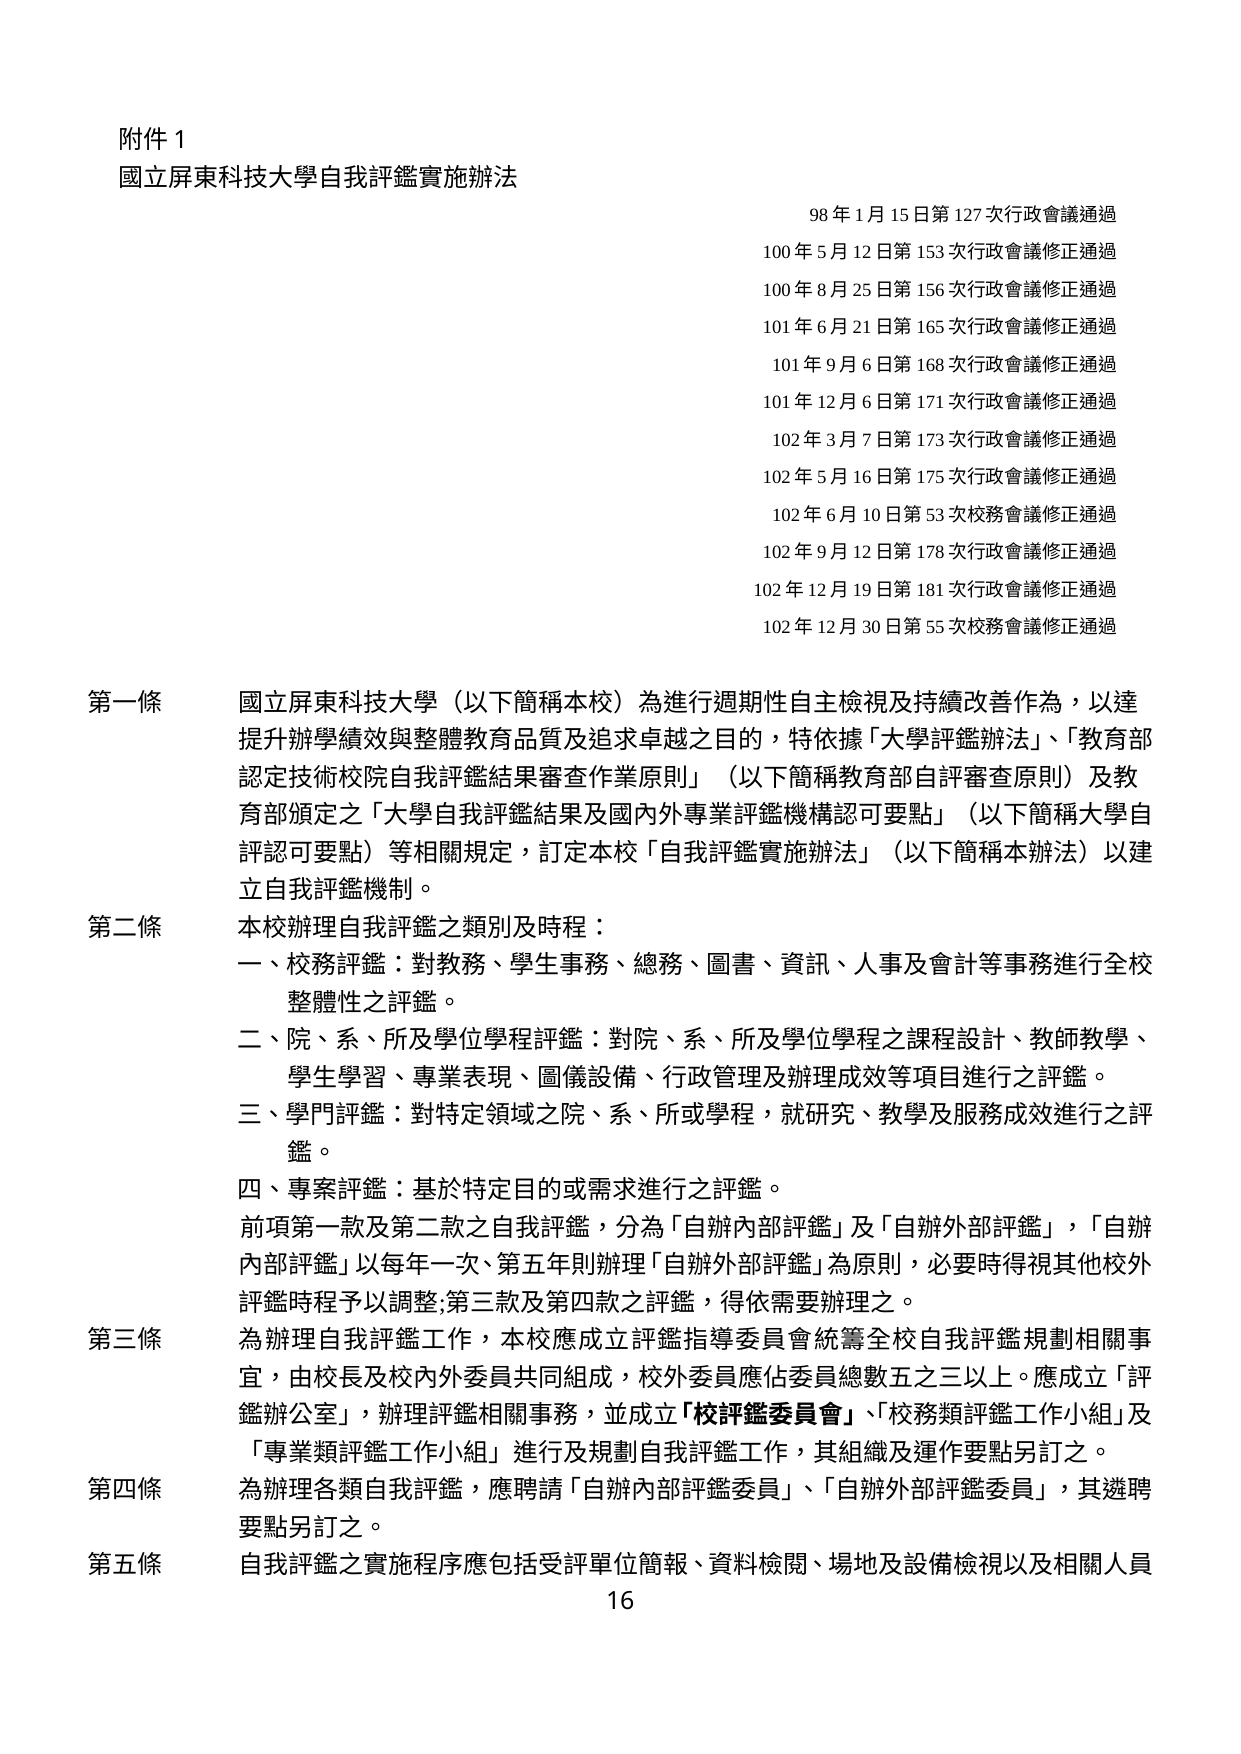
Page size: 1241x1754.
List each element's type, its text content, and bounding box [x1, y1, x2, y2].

table_cell 自我評鑑之實施程序應包括受評單位簡報、資料檢閱、場地及設備檢視以及相關人員 [226, 1544, 1164, 1582]
table_cell 第五條 [76, 1544, 226, 1582]
table_cell 第二條 [76, 907, 226, 1319]
table_header 98年1月15日第127次行政會議通過 100年5月12日第153次行政會議修正通過 100年8月25日第156次行政會議修正通過 101年6月21日第165次行政會議修正通過 101年9月6日第168次行政會議修正通過 101年12月6日第171次行政會議修正通過 102年3月7日第173次行政會議修正通過 102年5月16日第175次行政會議修正通過 102年6月10日第53次校務會議修正通過 102年9月12日第178次行政會議修正通過 102年12月19日第181次行政會議修正通過 102年12月30日第55次校務會議修正通過 [738, 194, 1128, 644]
text 國立屏東科技大學自我評鑑實施辦法 [118, 157, 1122, 194]
table_cell 為辦理各類自我評鑑，應聘請「自辦內部評鑑委員」、「自辦外部評鑑委員」，其遴聘要點另訂之。 [226, 1469, 1164, 1544]
table_cell 本校辦理自我評鑑之類別及時程： 一、校務評鑑：對教務、學生事務、總務、圖書、資訊、人事及會計等事務進行全校 整體性之評鑑。 二、院、系、所及學位學程評鑑：對院、系、所及學位學程之課程設計、教師教學、 學生學習、專業表現、圖儀設備、行政管理及辦理成效等項目進行之評鑑。 三、學門評鑑：對特定領域之院、系、所或學程，就研究、教學及服務成效進行之評 鑑。 四、專案評鑑：基於特定目的或需求進行之評鑑。 前項第一款及第二款之自我評鑑，分為「自辦內部評鑑」及「自辦外部評鑑」，「自辦內部評鑑」以每年一次、第五年則辦理「自辦外部評鑑」為原則，必要時得視其他校外評鑑時程予以調整;第三款及第四款之評鑑，得依需要辦理之。 [226, 907, 1164, 1319]
text 附件1 [118, 119, 1122, 157]
table_cell 為辦理自我評鑑工作，本校應成立評鑑指導委員會統籌全校自我評鑑規劃相關事宜，由校長及校內外委員共同組成，校外委員應佔委員總數五之三以上。應成立「評鑑辦公室」，辦理評鑑相關事務，並成立「校評鑑委員會」、「校務類評鑑工作小組」及「專業類評鑑工作小組」進行及規劃自我評鑑工作，其組織及運作要點另訂之。 [226, 1319, 1164, 1469]
table_header 第一條 [76, 682, 226, 907]
table_cell 第四條 [76, 1469, 226, 1544]
table_cell 第三條 [76, 1319, 226, 1469]
table_header 國立屏東科技大學（以下簡稱本校）為進行週期性自主檢視及持續改善作為，以達提升辦學績效與整體教育品質及追求卓越之目的，特依據「大學評鑑辦法」、「教育部認定技術校院自我評鑑結果審查作業原則」（以下簡稱教育部自評審查原則）及教育部頒定之「大學自我評鑑結果及國內外專業評鑑機構認可要點」（以下簡稱大學自評認可要點）等相關規定，訂定本校「自我評鑑實施辦法」（以下簡稱本辦法）以建立自我評鑑機制。 [226, 682, 1164, 907]
